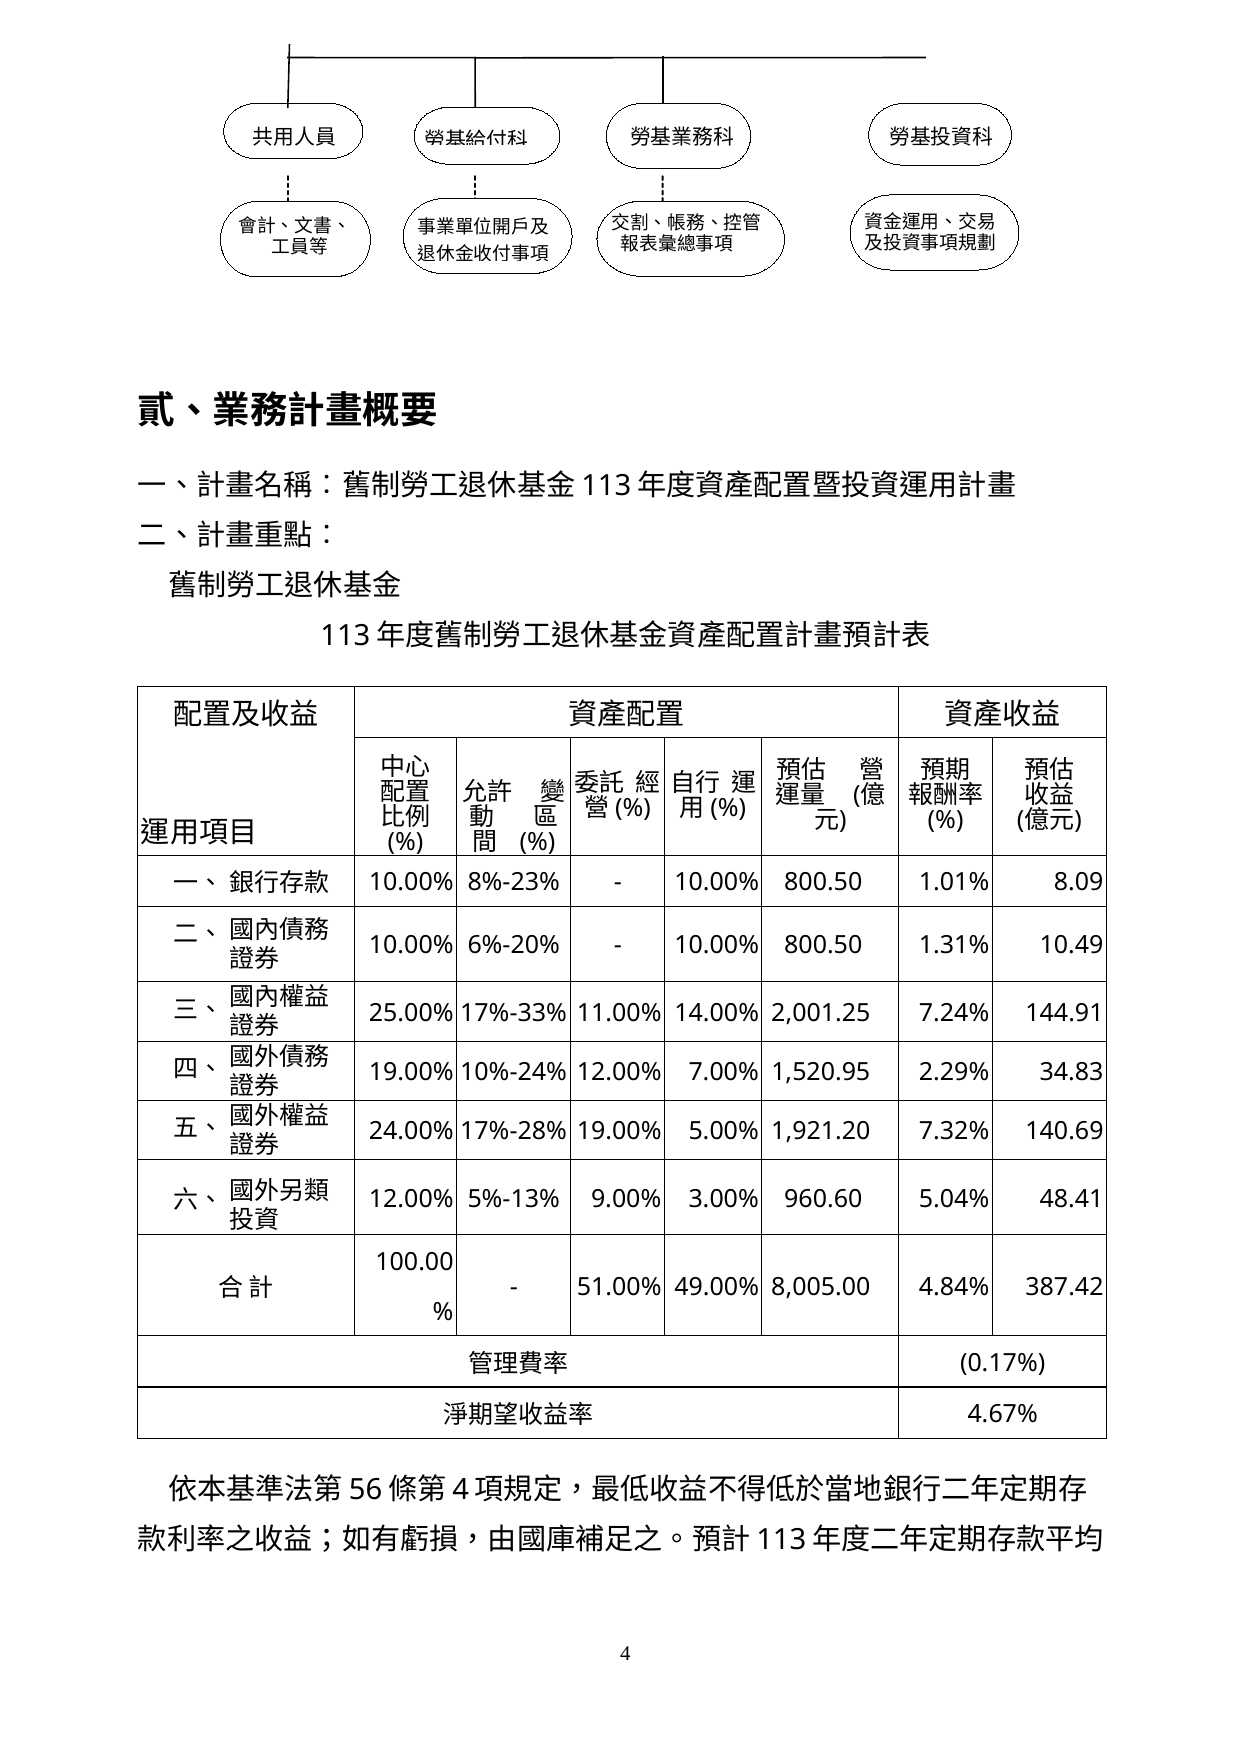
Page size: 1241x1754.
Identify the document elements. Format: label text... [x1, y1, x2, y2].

table_cell 10%-24% [457, 1042, 570, 1100]
table_cell 10.00% [665, 856, 761, 906]
table_cell 11.00% [571, 982, 664, 1041]
table_cell 17%-33% [457, 982, 570, 1041]
table_cell 3.00% [665, 1160, 761, 1234]
table_cell 2,001.25 [762, 982, 898, 1041]
table_cell 中心 配置 比例 (%) [355, 738, 456, 855]
table_cell 17%-28% [457, 1101, 570, 1159]
text 勞基投資科 [882, 120, 1000, 150]
table_cell 144.91 [993, 982, 1106, 1041]
text 貳、業務計畫概要 [138, 357, 1113, 457]
table_cell 51.00% [571, 1235, 664, 1335]
table_cell [1212, 1234, 1240, 1335]
table_cell 12.00% [355, 1160, 456, 1234]
table_cell [1107, 855, 1212, 906]
table_cell [1107, 1335, 1212, 1386]
table_cell [1107, 1041, 1212, 1100]
table_cell 一、 [138, 856, 226, 906]
table_cell 六、 [138, 1160, 226, 1234]
table_header 配置及收益 [138, 687, 354, 737]
table_cell 預期 報酬率 (%) [899, 738, 992, 855]
table_cell 三、 [138, 982, 226, 1041]
text 二、計畫重點︰ [138, 507, 1113, 557]
table_cell 25.00% [355, 982, 456, 1041]
table_cell 387.42 [993, 1235, 1106, 1335]
table_header 資產收益 [899, 687, 1106, 737]
table_cell [1107, 1386, 1212, 1437]
text 會計、文書、 [238, 216, 361, 237]
text 及投資事項規劃 [864, 233, 999, 254]
table_cell 19.00% [571, 1101, 664, 1159]
table_cell 預估 營運量 (億元) [762, 738, 898, 855]
table_cell [1212, 906, 1240, 981]
table_cell 10.49 [993, 907, 1106, 981]
table_cell 7.32% [899, 1101, 992, 1159]
table_cell 49.00% [665, 1235, 761, 1335]
table_cell 2.29% [899, 1042, 992, 1100]
table_cell 1.01% [899, 856, 992, 906]
text 交割、帳務、控管 [611, 213, 768, 233]
table_cell [1212, 1100, 1240, 1159]
table_cell 淨期望收益率 [138, 1388, 898, 1437]
table_cell [1212, 981, 1240, 1041]
table_cell [1107, 906, 1212, 981]
table_cell 10.00% [355, 856, 456, 906]
table_cell (0.17%) [899, 1336, 1106, 1386]
table_cell 12.00% [571, 1042, 664, 1100]
table_cell 10.00% [665, 907, 761, 981]
table_cell [1107, 737, 1212, 855]
table_cell 19.00% [355, 1042, 456, 1100]
table_cell 國外另類投資 [226, 1160, 354, 1234]
text 113年度舊制勞工退休基金資產配置計畫預計表 [138, 607, 1113, 657]
table_cell [1212, 737, 1240, 855]
table_cell 五、 [138, 1101, 226, 1159]
table_cell 6%-20% [457, 907, 570, 981]
table_cell [1212, 1041, 1240, 1100]
table_cell 國內債務證券 [226, 907, 354, 981]
table_cell 7.00% [665, 1042, 761, 1100]
table_cell 8,005.00 [762, 1235, 898, 1335]
table_cell - [457, 1235, 570, 1335]
table_cell 34.83 [993, 1042, 1106, 1100]
table_cell 4.84% [899, 1235, 992, 1335]
table_cell 4.67% [899, 1388, 1106, 1437]
text 一、計畫名稱︰舊制勞工退休基金113年度資產配置暨投資運用計畫 [138, 457, 1113, 507]
table_cell 960.60 [762, 1160, 898, 1234]
text 勞基給付科 [424, 123, 538, 145]
table_cell 48.41 [993, 1160, 1106, 1234]
table_cell - [571, 907, 664, 981]
table_cell 1.31% [899, 907, 992, 981]
table_cell 允許 變動 區間 (%) [457, 738, 570, 855]
text 報表彙總事項 [611, 233, 768, 254]
table_cell 8.09 [993, 856, 1106, 906]
table_cell 國內權益證券 [226, 982, 354, 1041]
table_cell [1107, 981, 1212, 1041]
table_cell 委託 經營 (%) [571, 738, 664, 855]
table_cell 國外權益證券 [226, 1101, 354, 1159]
table_cell 5.00% [665, 1101, 761, 1159]
table_cell 運用項目 [138, 737, 354, 855]
text 工員等 [238, 237, 361, 257]
table_cell 二、 [138, 907, 226, 981]
table_cell 14.00% [665, 982, 761, 1041]
table_cell 800.50 [762, 907, 898, 981]
table_cell 自行 運用 (%) [665, 738, 761, 855]
table_header 資產配置 [355, 687, 898, 737]
table_cell 100.00% [355, 1235, 456, 1335]
table_header [1107, 686, 1212, 737]
table_cell 24.00% [355, 1101, 456, 1159]
table_cell [1212, 855, 1240, 906]
table_cell 8%-23% [457, 856, 570, 906]
text 依本基準法第56條第4項規定，最低收益不得低於當地銀行二年定期存款利率之收益；如有虧損，由國庫補足之。預計113年度二年定期存款平均 [138, 1462, 1113, 1562]
table_cell 1,921.20 [762, 1101, 898, 1159]
table_cell [1107, 1234, 1212, 1335]
table_cell 7.24% [899, 982, 992, 1041]
table_cell 5%-13% [457, 1160, 570, 1234]
table_cell - [571, 856, 664, 906]
table_cell 預估 收益 (億元) [993, 738, 1106, 855]
table_cell 10.00% [355, 907, 456, 981]
table_cell 銀行存款 [226, 856, 354, 906]
text 勞基業務科 [629, 120, 735, 150]
text 共用人員 [231, 120, 344, 147]
text 事業單位開戶及退休金收付事項 [417, 212, 554, 261]
table_cell [1107, 1100, 1212, 1159]
table_cell 四、 [138, 1042, 226, 1100]
table_cell [1212, 1386, 1240, 1437]
text 資金運用、交易 [864, 212, 999, 233]
table_cell 5.04% [899, 1160, 992, 1234]
table_cell [1107, 1159, 1212, 1234]
table_cell 管理費率 [138, 1336, 898, 1386]
table_cell 國外債務證券 [226, 1042, 354, 1100]
table_cell [1212, 1159, 1240, 1234]
table_cell 140.69 [993, 1101, 1106, 1159]
table_cell 1,520.95 [762, 1042, 898, 1100]
table_cell [1212, 1335, 1240, 1386]
table_cell 合 計 [138, 1235, 354, 1335]
table_cell 9.00% [571, 1160, 664, 1234]
text 舊制勞工退休基金 [138, 557, 1113, 607]
table_cell 800.50 [762, 856, 898, 906]
table_header [1212, 686, 1240, 737]
